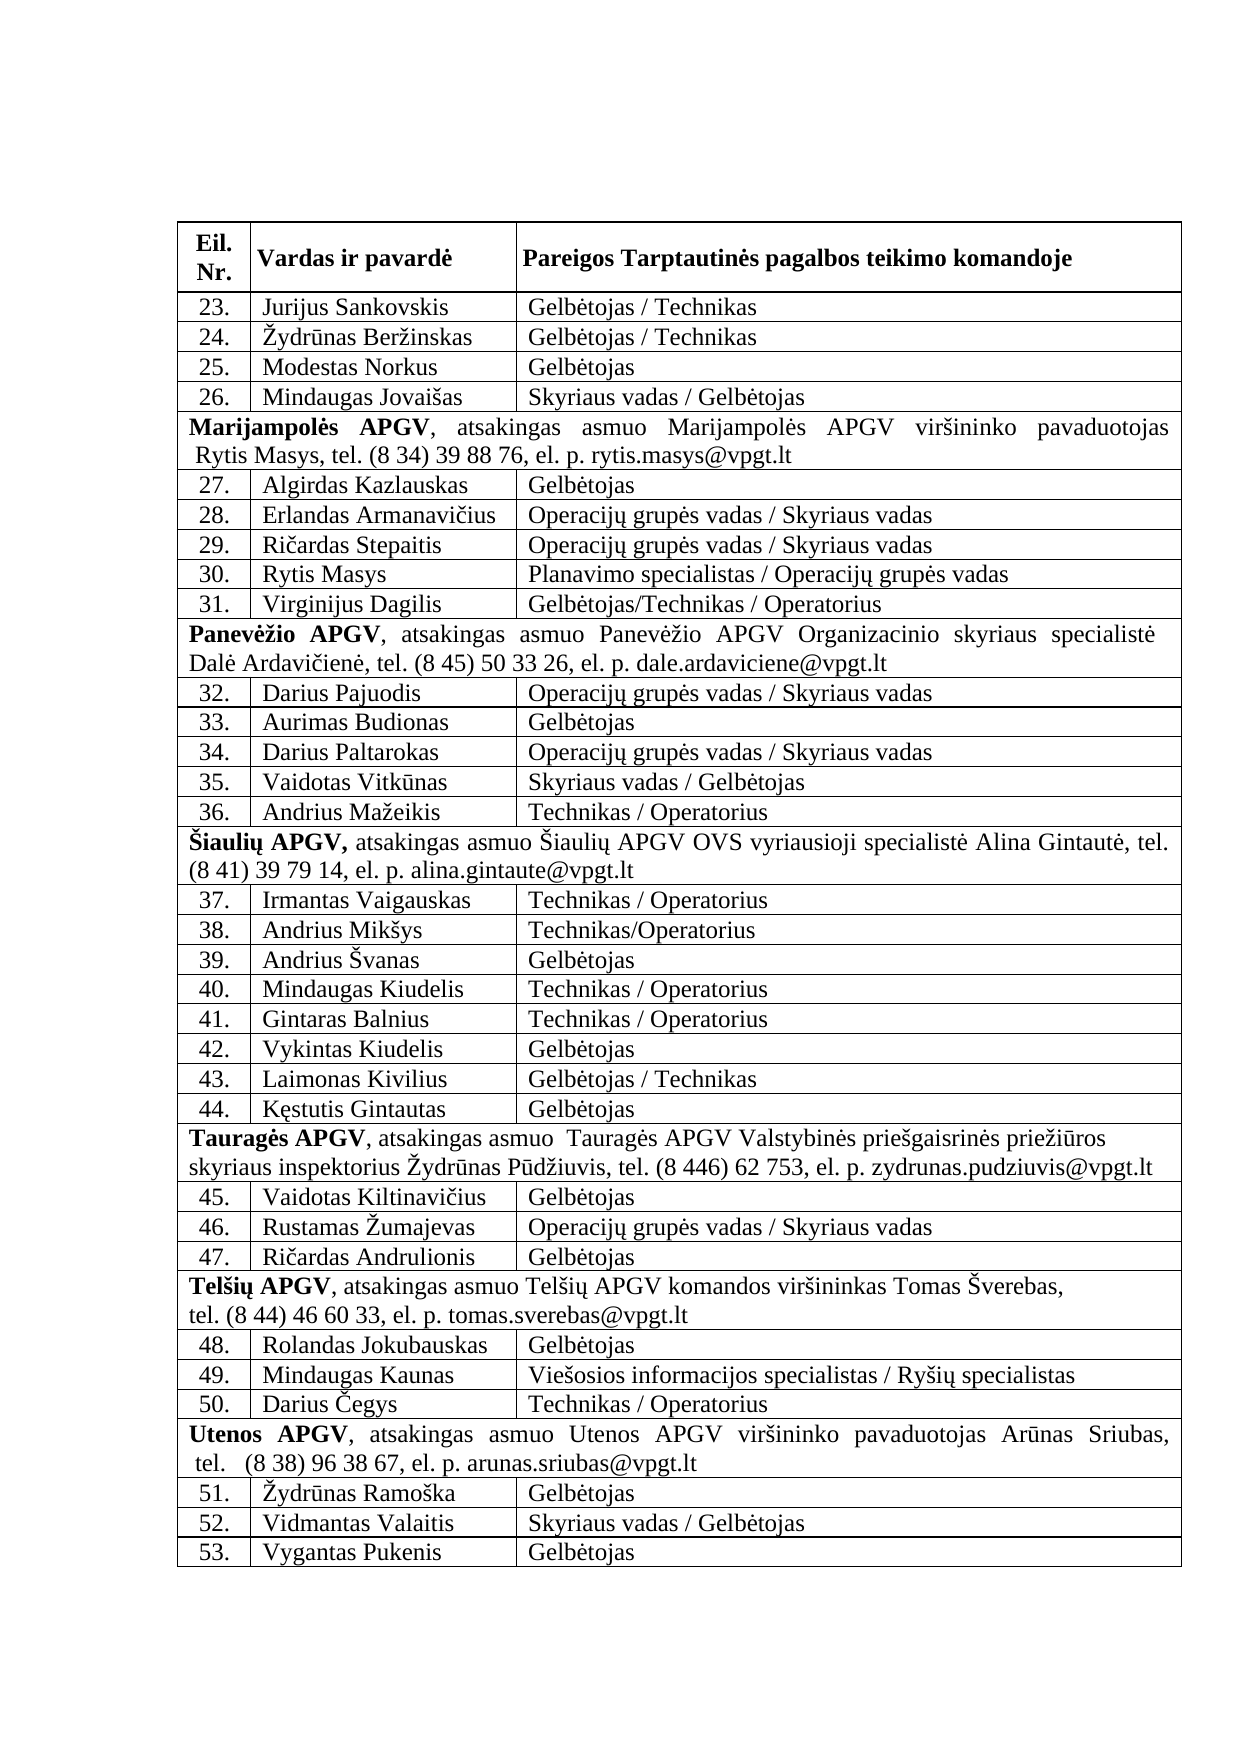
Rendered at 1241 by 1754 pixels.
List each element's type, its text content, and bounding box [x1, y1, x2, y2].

table_cell Technikas / Operatorius [517, 797, 1181, 826]
table_cell 40. [178, 975, 250, 1003]
table_cell Andrius Švanas [251, 945, 516, 973]
table_cell 27. [178, 470, 250, 499]
table_cell Laimonas Kivilius [251, 1064, 516, 1093]
table_cell Planavimo specialistas / Operacijų grupės vadas [517, 560, 1181, 588]
table_cell Darius Pajuodis [251, 678, 516, 706]
table_cell Skyriaus vadas / Gelbėtojas [517, 382, 1181, 411]
table_cell Gelbėtojas / Technikas [517, 293, 1181, 321]
table_header Eil. Nr. [178, 223, 250, 291]
table_cell Vaidotas Kiltinavičius [251, 1182, 516, 1211]
table_cell Darius Čegys [251, 1390, 516, 1418]
table_cell Gelbėtojas [517, 1182, 1181, 1211]
table_cell Gelbėtojas [517, 1478, 1181, 1507]
table_cell 44. [178, 1094, 250, 1122]
table_cell 53. [178, 1538, 250, 1566]
table_cell Mindaugas Kaunas [251, 1360, 516, 1388]
table_cell Vidmantas Valaitis [251, 1508, 516, 1536]
table_cell Vygantas Pukenis [251, 1538, 516, 1566]
table_cell Skyriaus vadas / Gelbėtojas [517, 767, 1181, 796]
table_cell Tauragės APGV, atsakingas asmuo Tauragės APGV Valstybinės priešgaisrinės priežiūros skyriaus inspektorius Žydrūnas Pūdžiuvis, tel. (8 446) 62 753, el. p. zydrunas.pudziuvis@vpgt.lt [178, 1124, 1181, 1181]
table_cell Gintaras Balnius [251, 1004, 516, 1033]
table_cell Modestas Norkus [251, 352, 516, 381]
table_cell Rustamas Žumajevas [251, 1212, 516, 1241]
table_cell Darius Paltarokas [251, 737, 516, 766]
table_cell Gelbėtojas / Technikas [517, 322, 1181, 351]
table_cell Gelbėtojas [517, 1034, 1181, 1063]
table_cell Virginijus Dagilis [251, 589, 516, 618]
table_cell Gelbėtojas [517, 470, 1181, 499]
table_cell Mindaugas Kiudelis [251, 975, 516, 1003]
table_cell Aurimas Budionas [251, 708, 516, 736]
table_cell 51. [178, 1478, 250, 1507]
table_cell Irmantas Vaigauskas [251, 885, 516, 914]
table_cell 41. [178, 1004, 250, 1033]
table_cell Vaidotas Vitkūnas [251, 767, 516, 796]
table_cell 35. [178, 767, 250, 796]
table_cell Gelbėtojas [517, 708, 1181, 736]
table_cell 52. [178, 1508, 250, 1536]
table_cell Operacijų grupės vadas / Skyriaus vadas [517, 530, 1181, 558]
table_cell Utenos APGV, atsakingas asmuo Utenos APGV viršininko pavaduotojas Arūnas Sriubas, tel. (8 38) 96 38 67, el. p. arunas.sriubas@vpgt.lt [178, 1419, 1181, 1477]
table_cell Telšių APGV, atsakingas asmuo Telšių APGV komandos viršininkas Tomas Šverebas, tel. (8 44) 46 60 33, el. p. tomas.sverebas@vpgt.lt [178, 1271, 1181, 1329]
table_cell Gelbėtojas/Technikas / Operatorius [517, 589, 1181, 618]
table_cell Šiaulių APGV, atsakingas asmuo Šiaulių APGV OVS vyriausioji specialistė Alina Gintautė, tel. (8 41) 39 79 14, el. p. alina.gintaute@vpgt.lt [178, 827, 1181, 884]
table_cell 25. [178, 352, 250, 381]
table_cell Gelbėtojas / Technikas [517, 1064, 1181, 1093]
table_cell Skyriaus vadas / Gelbėtojas [517, 1508, 1181, 1536]
table_cell 45. [178, 1182, 250, 1211]
table_cell Kęstutis Gintautas [251, 1094, 516, 1122]
table_cell 48. [178, 1330, 250, 1359]
table_cell Technikas / Operatorius [517, 1004, 1181, 1033]
table_cell 50. [178, 1390, 250, 1418]
table_cell Andrius Mažeikis [251, 797, 516, 826]
table_cell Gelbėtojas [517, 1242, 1181, 1270]
table_cell Operacijų grupės vadas / Skyriaus vadas [517, 1212, 1181, 1241]
table_header Pareigos Tarptautinės pagalbos teikimo komandoje [517, 223, 1181, 291]
table_cell Ričardas Stepaitis [251, 530, 516, 558]
table_cell 49. [178, 1360, 250, 1388]
table_cell 47. [178, 1242, 250, 1270]
table_cell 32. [178, 678, 250, 706]
table_cell Technikas / Operatorius [517, 1390, 1181, 1418]
table_cell Algirdas Kazlauskas [251, 470, 516, 499]
table_cell 43. [178, 1064, 250, 1093]
table_cell Technikas/Operatorius [517, 915, 1181, 944]
table_cell 34. [178, 737, 250, 766]
table_cell 36. [178, 797, 250, 826]
table_cell Ričardas Andrulionis [251, 1242, 516, 1270]
table_cell Gelbėtojas [517, 1538, 1181, 1566]
table_cell Operacijų grupės vadas / Skyriaus vadas [517, 737, 1181, 766]
table_cell 37. [178, 885, 250, 914]
table_cell Jurijus Sankovskis [251, 293, 516, 321]
table_cell Marijampolės APGV, atsakingas asmuo Marijampolės APGV viršininko pavaduotojas Rytis Masys, tel. (8 34) 39 88 76, el. p. rytis.masys@vpgt.lt [178, 412, 1181, 469]
table_cell Gelbėtojas [517, 945, 1181, 973]
table_cell Panevėžio APGV, atsakingas asmuo Panevėžio APGV Organizacinio skyriaus specialistė Dalė Ardavičienė, tel. (8 45) 50 33 26, el. p. dale.ardaviciene@vpgt.lt [178, 619, 1181, 677]
table_cell Mindaugas Jovaišas [251, 382, 516, 411]
table_cell 30. [178, 560, 250, 588]
table_cell Gelbėtojas [517, 1094, 1181, 1122]
table_cell 29. [178, 530, 250, 558]
table_cell 33. [178, 708, 250, 736]
table_cell 38. [178, 915, 250, 944]
table_cell Andrius Mikšys [251, 915, 516, 944]
table_cell Technikas / Operatorius [517, 885, 1181, 914]
table_cell Gelbėtojas [517, 1330, 1181, 1359]
table_cell Operacijų grupės vadas / Skyriaus vadas [517, 678, 1181, 706]
table_cell 28. [178, 500, 250, 529]
table_cell 39. [178, 945, 250, 973]
table_cell Technikas / Operatorius [517, 975, 1181, 1003]
table_cell 46. [178, 1212, 250, 1241]
table_cell Rytis Masys [251, 560, 516, 588]
table_cell 24. [178, 322, 250, 351]
table_cell 26. [178, 382, 250, 411]
table_cell Gelbėtojas [517, 352, 1181, 381]
table_cell Rolandas Jokubauskas [251, 1330, 516, 1359]
table_cell Erlandas Armanavičius [251, 500, 516, 529]
table_header Vardas ir pavardė [251, 223, 516, 291]
table_cell 42. [178, 1034, 250, 1063]
table_cell 23. [178, 293, 250, 321]
table_cell 31. [178, 589, 250, 618]
table_cell Viešosios informacijos specialistas / Ryšių specialistas [517, 1360, 1181, 1388]
table_cell Operacijų grupės vadas / Skyriaus vadas [517, 500, 1181, 529]
table_cell Žydrūnas Beržinskas [251, 322, 516, 351]
table_cell Žydrūnas Ramoška [251, 1478, 516, 1507]
table_cell Vykintas Kiudelis [251, 1034, 516, 1063]
